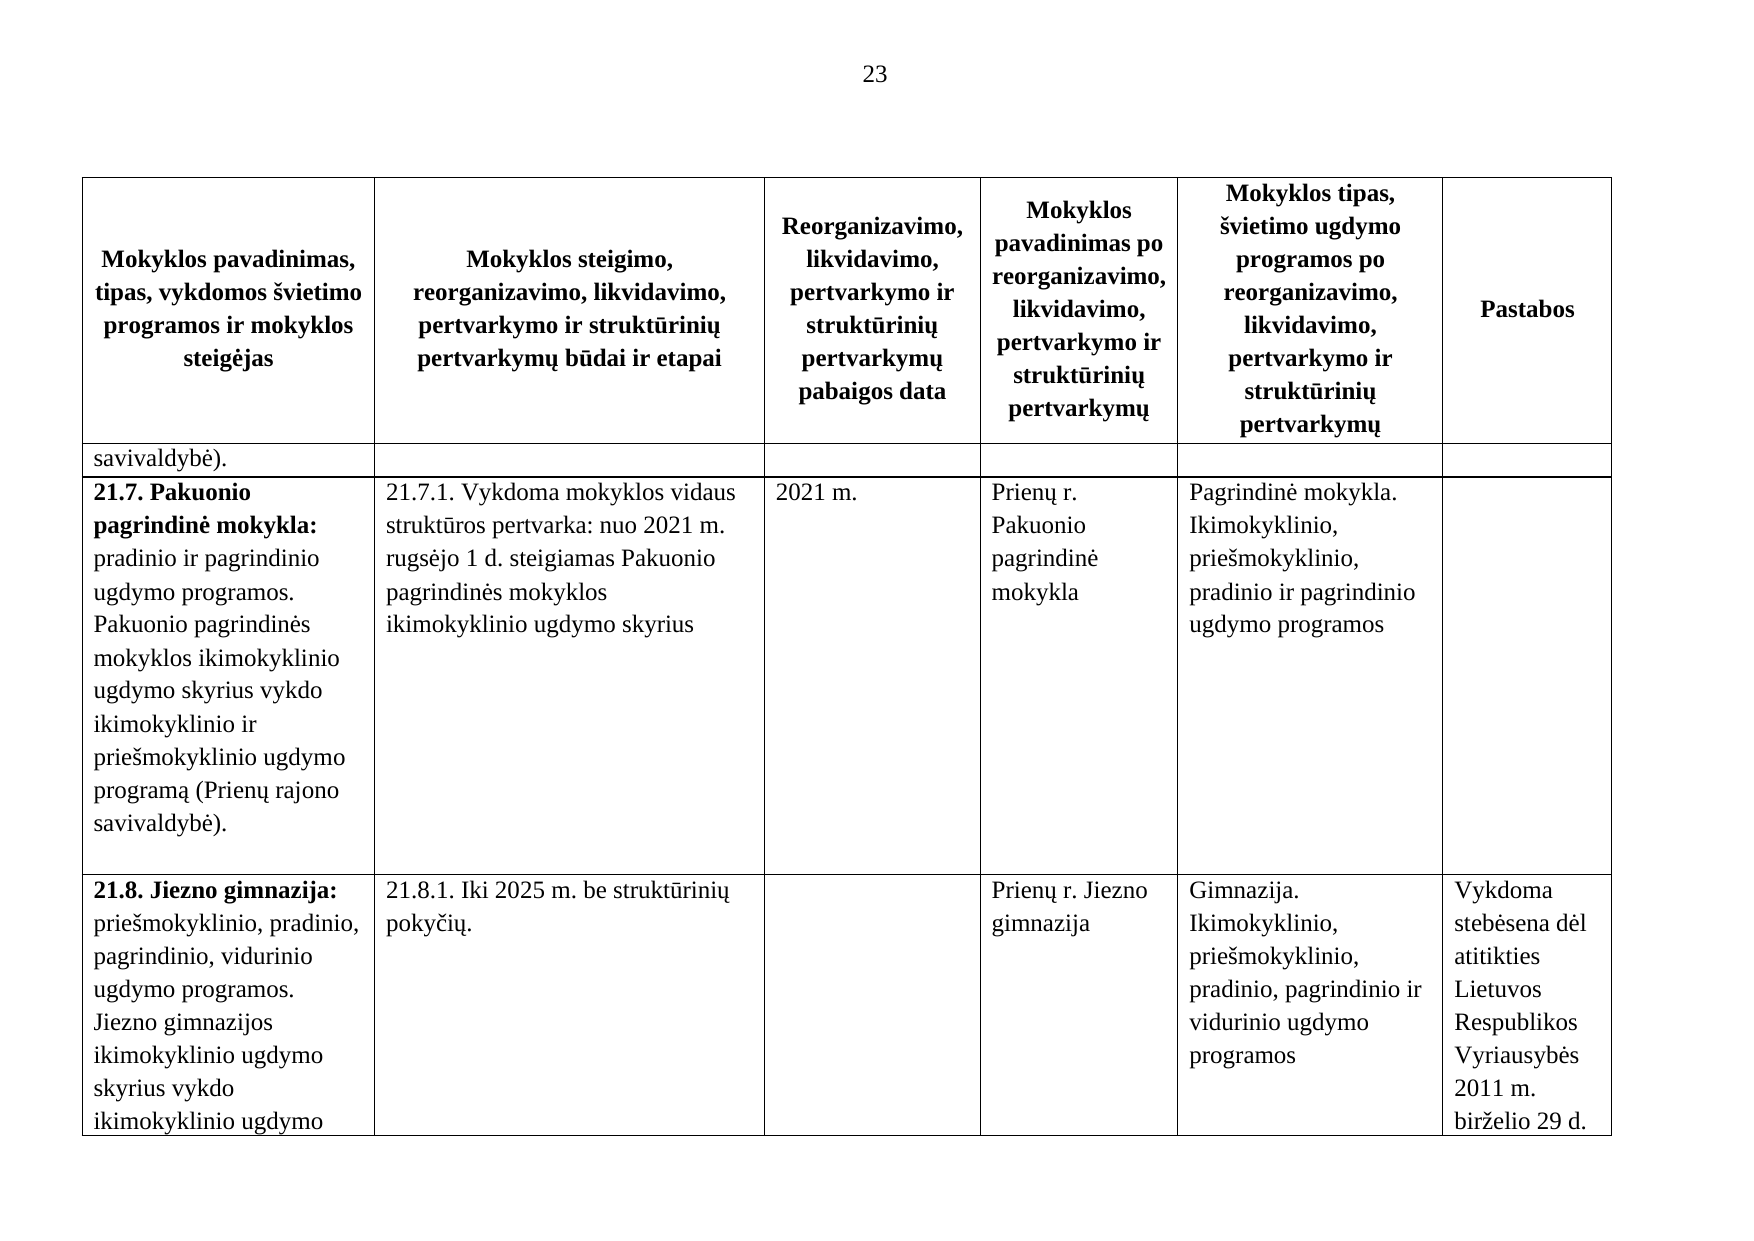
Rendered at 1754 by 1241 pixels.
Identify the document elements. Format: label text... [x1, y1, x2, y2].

table_cell [981, 444, 1177, 476]
table_cell [765, 444, 980, 476]
table_cell savivaldybė). [83, 444, 374, 476]
table_cell Prienų r. Pakuonio pagrindinė mokykla [981, 478, 1177, 874]
table_cell Gimnazija. Ikimokyklinio, priešmokyklinio, pradinio, pagrindinio ir vidurinio ugdymo programos [1178, 875, 1442, 1135]
table_header Mokyklos tipas, švietimo ugdymo programos po reorganizavimo, likvidavimo, pertvarkymo ir struktūrinių pertvarkymų [1178, 178, 1442, 442]
table_cell [1443, 478, 1611, 874]
table_cell [765, 875, 980, 1135]
table_cell Vykdoma stebėsena dėl atitikties Lietuvos Respublikos Vyriausybės 2011 m. birželio 29 d. [1443, 875, 1611, 1135]
table_cell [375, 444, 764, 476]
table_header Pastabos [1443, 178, 1611, 442]
table_cell 21.8.1. Iki 2025 m. be struktūrinių pokyčių. [375, 875, 764, 1135]
table_cell 21.7.1. Vykdoma mokyklos vidaus struktūros pertvarka: nuo 2021 m. rugsėjo 1 d. steigiamas Pakuonio pagrindinės mokyklos ikimokyklinio ugdymo skyrius [375, 478, 764, 874]
table_header Mokyklos steigimo, reorganizavimo, likvidavimo, pertvarkymo ir struktūrinių pertvarkymų būdai ir etapai [375, 178, 764, 442]
table_header Reorganizavimo, likvidavimo, pertvarkymo ir struktūrinių pertvarkymų pabaigos data [765, 178, 980, 442]
table_cell 21.8. Jiezno gimnazija: priešmokyklinio, pradinio, pagrindinio, vidurinio ugdymo programos. Jiezno gimnazijos ikimokyklinio ugdymo skyrius vykdo ikimokyklinio ugdymo [83, 875, 374, 1135]
table_cell 2021 m. [765, 478, 980, 874]
table_cell 21.7. Pakuonio pagrindinė mokykla: pradinio ir pagrindinio ugdymo programos. Pakuonio pagrindinės mokyklos ikimokyklinio ugdymo skyrius vykdo ikimokyklinio ir priešmokyklinio ugdymo programą (Prienų rajono savivaldybė). [83, 478, 374, 874]
table_cell [1178, 444, 1442, 476]
table_cell Prienų r. Jiezno gimnazija [981, 875, 1177, 1135]
table_cell Pagrindinė mokykla. Ikimokyklinio, priešmokyklinio, pradinio ir pagrindinio ugdymo programos [1178, 478, 1442, 874]
table_cell [1443, 444, 1611, 476]
table_header Mokyklos pavadinimas, tipas, vykdomos švietimo programos ir mokyklos steigėjas [83, 178, 374, 442]
table_header Mokyklos pavadinimas po reorganizavimo, likvidavimo, pertvarkymo ir struktūrinių pertvarkymų [981, 178, 1177, 442]
